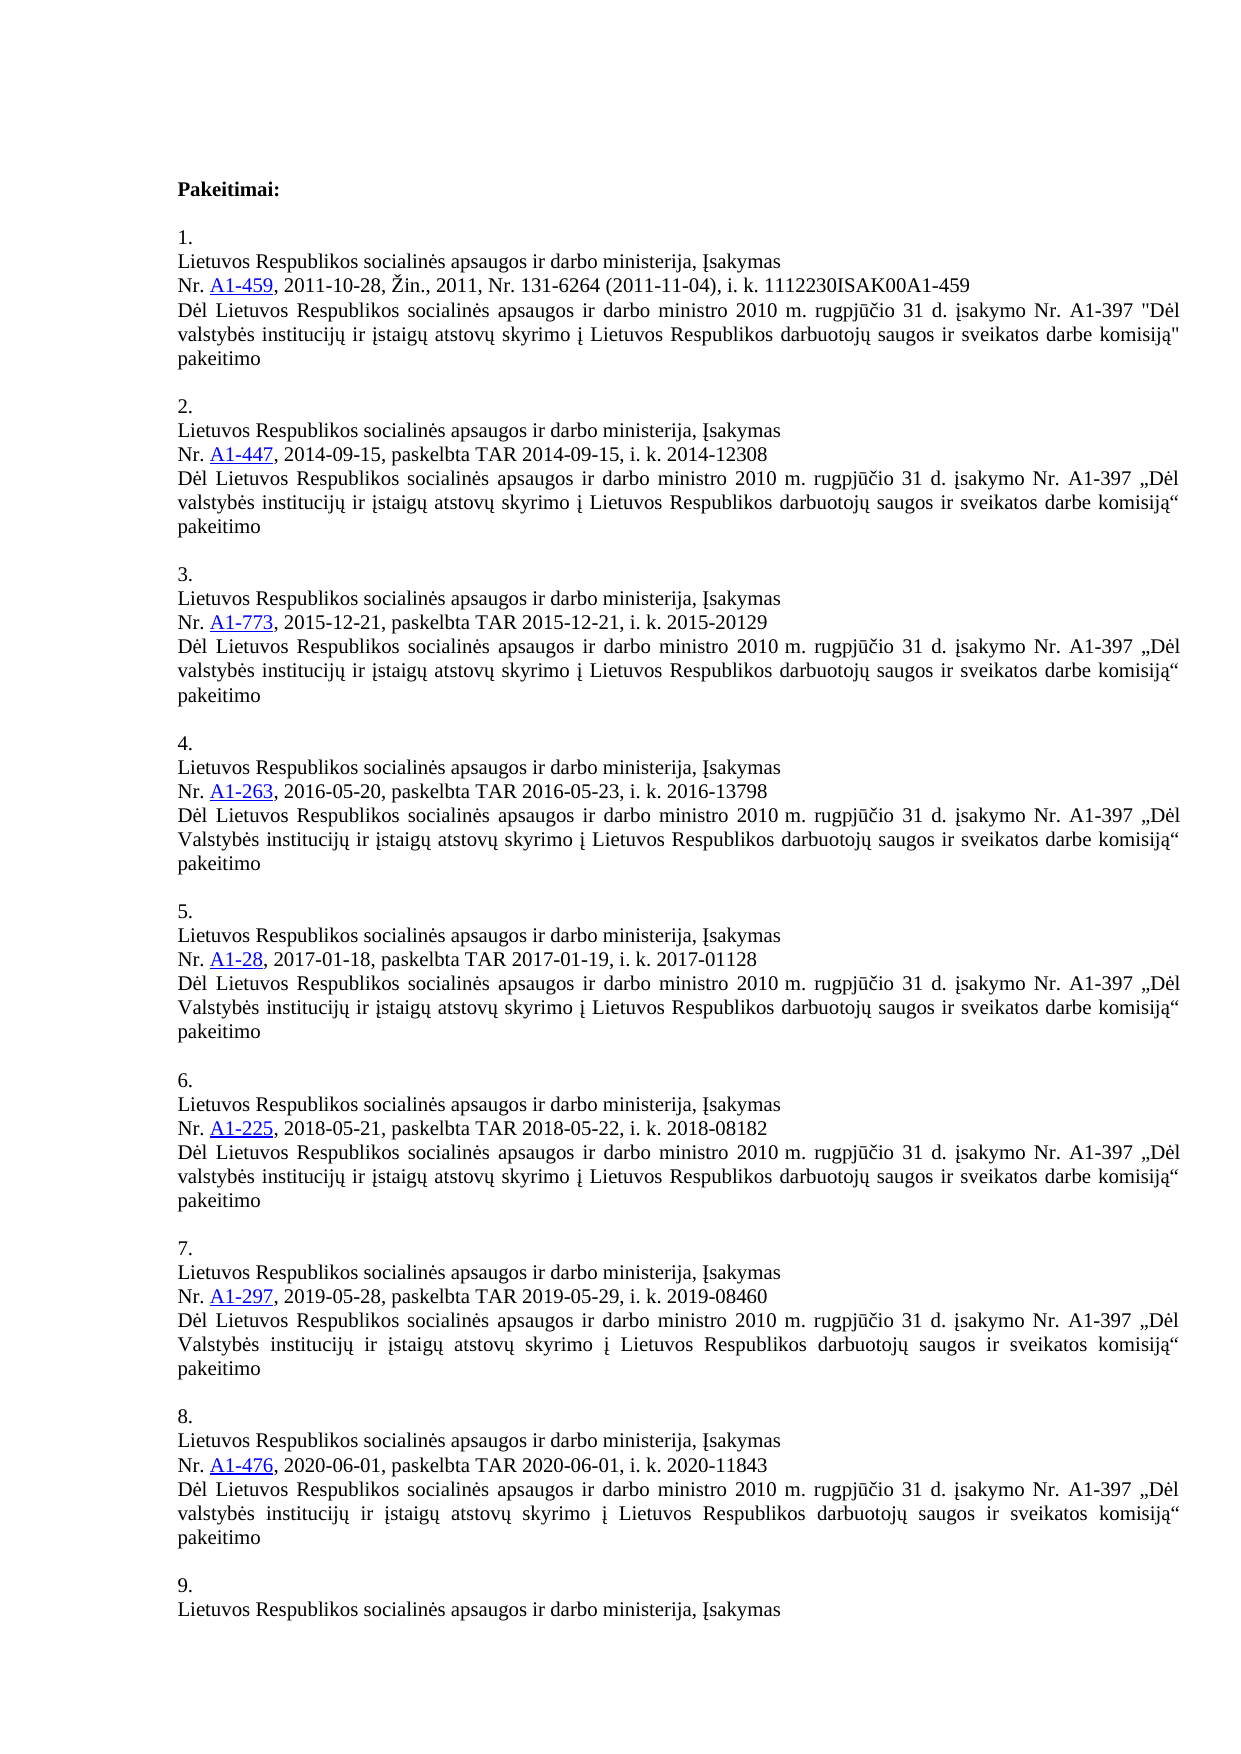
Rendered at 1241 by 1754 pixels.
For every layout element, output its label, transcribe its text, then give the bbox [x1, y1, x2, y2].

text Nr. A1-297, 2019-05-28, paskelbta TAR 2019-05-29, i. k. 2019-08460 [177, 1284, 1181, 1308]
text Lietuvos Respublikos socialinės apsaugos ir darbo ministerija, Įsakymas [177, 755, 1181, 779]
text Nr. A1-476, 2020-06-01, paskelbta TAR 2020-06-01, i. k. 2020-11843 [177, 1452, 1181, 1477]
text Nr. A1-28, 2017-01-18, paskelbta TAR 2017-01-19, i. k. 2017-01128 [177, 947, 1181, 971]
text Lietuvos Respublikos socialinės apsaugos ir darbo ministerija, Įsakymas [177, 1092, 1181, 1116]
text Lietuvos Respublikos socialinės apsaugos ir darbo ministerija, Įsakymas [177, 418, 1181, 442]
text Lietuvos Respublikos socialinės apsaugos ir darbo ministerija, Įsakymas [177, 1260, 1181, 1284]
text 4. [177, 731, 1181, 755]
text 5. [177, 899, 1181, 923]
text Dėl Lietuvos Respublikos socialinės apsaugos ir darbo ministro 2010 m. rugpjūčio 31 d. įsakymo Nr. A1-397 „Dėl Valstybės institucijų ir įstaigų atstovų skyrimo į Lietuvos Respublikos darbuotojų saugos ir sveikatos komisiją“ pakeitimo [177, 1308, 1181, 1380]
text 7. [177, 1236, 1181, 1260]
text Pakeitimai: [177, 177, 1181, 201]
text Lietuvos Respublikos socialinės apsaugos ir darbo ministerija, Įsakymas [177, 1597, 1181, 1621]
text 2. [177, 394, 1181, 418]
text Dėl Lietuvos Respublikos socialinės apsaugos ir darbo ministro 2010 m. rugpjūčio 31 d. įsakymo Nr. A1-397 "Dėl valstybės institucijų ir įstaigų atstovų skyrimo į Lietuvos Respublikos darbuotojų saugos ir sveikatos darbe komisiją" pakeitimo [177, 297, 1181, 370]
text Dėl Lietuvos Respublikos socialinės apsaugos ir darbo ministro 2010 m. rugpjūčio 31 d. įsakymo Nr. A1-397 „Dėl valstybės institucijų ir įstaigų atstovų skyrimo į Lietuvos Respublikos darbuotojų saugos ir sveikatos komisiją“ pakeitimo [177, 1477, 1181, 1549]
text Lietuvos Respublikos socialinės apsaugos ir darbo ministerija, Įsakymas [177, 1428, 1181, 1452]
text Dėl Lietuvos Respublikos socialinės apsaugos ir darbo ministro 2010 m. rugpjūčio 31 d. įsakymo Nr. A1-397 „Dėl valstybės institucijų ir įstaigų atstovų skyrimo į Lietuvos Respublikos darbuotojų saugos ir sveikatos darbe komisiją“ pakeitimo [177, 466, 1181, 538]
text 9. [177, 1573, 1181, 1597]
text Lietuvos Respublikos socialinės apsaugos ir darbo ministerija, Įsakymas [177, 923, 1181, 947]
text 3. [177, 562, 1181, 586]
text Nr. A1-263, 2016-05-20, paskelbta TAR 2016-05-23, i. k. 2016-13798 [177, 779, 1181, 803]
text Lietuvos Respublikos socialinės apsaugos ir darbo ministerija, Įsakymas [177, 586, 1181, 610]
text Dėl Lietuvos Respublikos socialinės apsaugos ir darbo ministro 2010 m. rugpjūčio 31 d. įsakymo Nr. A1-397 „Dėl valstybės institucijų ir įstaigų atstovų skyrimo į Lietuvos Respublikos darbuotojų saugos ir sveikatos darbe komisiją“ pakeitimo [177, 634, 1181, 707]
text Lietuvos Respublikos socialinės apsaugos ir darbo ministerija, Įsakymas [177, 249, 1181, 273]
text Nr. A1-447, 2014-09-15, paskelbta TAR 2014-09-15, i. k. 2014-12308 [177, 442, 1181, 466]
text Nr. A1-773, 2015-12-21, paskelbta TAR 2015-12-21, i. k. 2015-20129 [177, 610, 1181, 634]
text Dėl Lietuvos Respublikos socialinės apsaugos ir darbo ministro 2010 m. rugpjūčio 31 d. įsakymo Nr. A1-397 „Dėl Valstybės institucijų ir įstaigų atstovų skyrimo į Lietuvos Respublikos darbuotojų saugos ir sveikatos darbe komisiją“ pakeitimo [177, 803, 1181, 875]
text 6. [177, 1067, 1181, 1092]
text 1. [177, 225, 1181, 249]
text Dėl Lietuvos Respublikos socialinės apsaugos ir darbo ministro 2010 m. rugpjūčio 31 d. įsakymo Nr. A1-397 „Dėl Valstybės institucijų ir įstaigų atstovų skyrimo į Lietuvos Respublikos darbuotojų saugos ir sveikatos darbe komisiją“ pakeitimo [177, 971, 1181, 1043]
text Nr. A1-459, 2011-10-28, Žin., 2011, Nr. 131-6264 (2011-11-04), i. k. 1112230ISAK00A1-459 [177, 273, 1181, 297]
text Nr. A1-225, 2018-05-21, paskelbta TAR 2018-05-22, i. k. 2018-08182 [177, 1116, 1181, 1140]
text Dėl Lietuvos Respublikos socialinės apsaugos ir darbo ministro 2010 m. rugpjūčio 31 d. įsakymo Nr. A1-397 „Dėl valstybės institucijų ir įstaigų atstovų skyrimo į Lietuvos Respublikos darbuotojų saugos ir sveikatos darbe komisiją“ pakeitimo [177, 1140, 1181, 1212]
text 8. [177, 1404, 1181, 1428]
